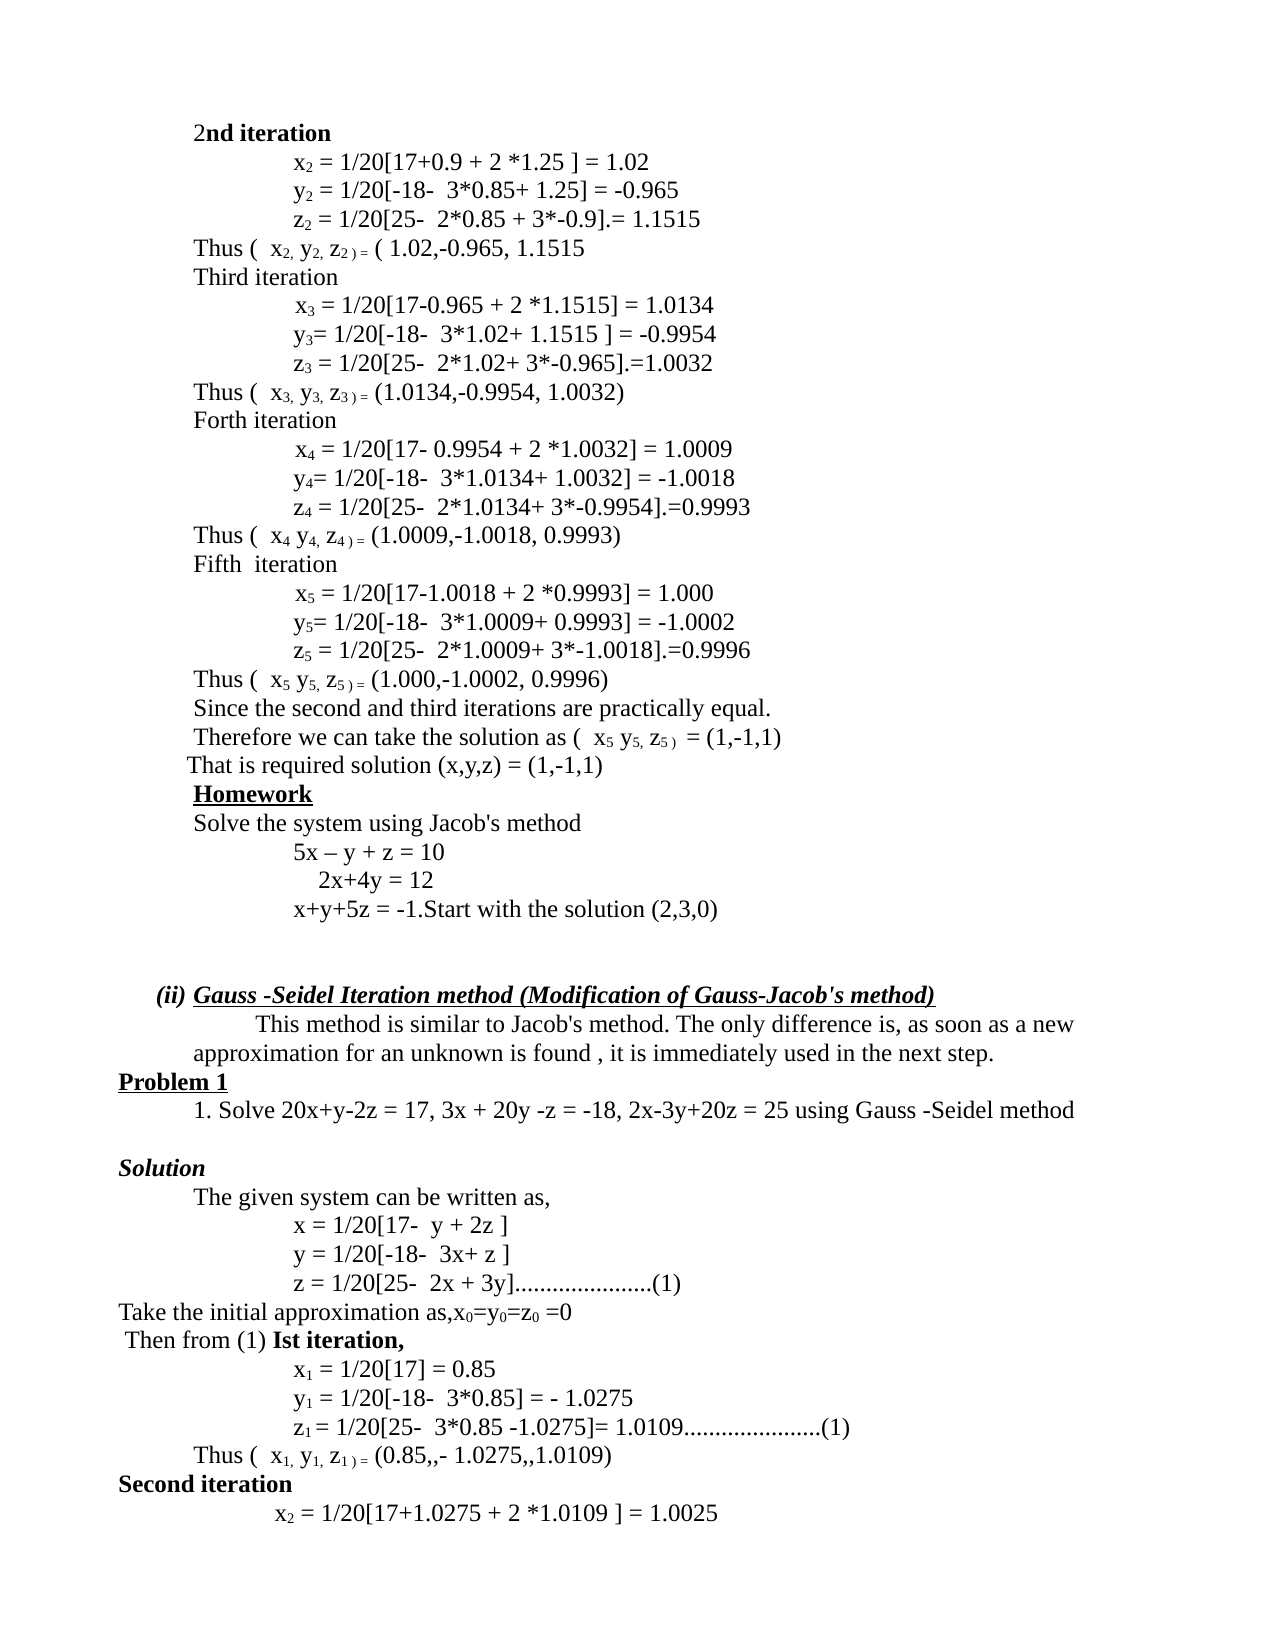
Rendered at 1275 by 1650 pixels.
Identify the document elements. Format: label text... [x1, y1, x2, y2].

text Solution [118, 1153, 1157, 1182]
list y5= 1/20[-18- 3*1.0009+ 0.9993] = -1.0002 [156, 607, 1157, 636]
list Therefore we can take the solution as ( x5 y5, z5 ) = (1,-1,1) [156, 722, 1157, 751]
list y1 = 1/20[-18- 3*0.85] = - 1.0275 [156, 1383, 1157, 1412]
list The given system can be written as, [156, 1182, 1157, 1211]
list 2x+4y = 12 [156, 866, 1157, 894]
list x+y+5z = -1.Start with the solution (2,3,0) [156, 894, 1157, 923]
list z3 = 1/20[25- 2*1.02+ 3*-0.965].=1.0032 [156, 348, 1157, 377]
text 2nd iteration [118, 118, 1157, 147]
list z = 1/20[25- 2x + 3y]......................(1) [156, 1268, 1157, 1297]
list Forth iteration [156, 406, 1157, 434]
text Problem 1 [118, 1067, 1157, 1096]
list y4= 1/20[-18- 3*1.0134+ 1.0032] = -1.0018 [156, 463, 1157, 492]
list Since the second and third iterations are practically equal. [156, 693, 1157, 722]
list y3= 1/20[-18- 3*1.02+ 1.1515 ] = -0.9954 [156, 319, 1157, 348]
list z1 = 1/20[25- 3*0.85 -1.0275]= 1.0109......................(1) [156, 1412, 1157, 1441]
text Take the initial approximation as,x0=y0=z0 =0 [118, 1297, 1157, 1326]
list x2 = 1/20[17+0.9 + 2 *1.25 ] = 1.02 [156, 147, 1157, 176]
list Thus ( x2, y2, z2 ) = ( 1.02,-0.965, 1.1515 [156, 233, 1157, 262]
list x3 = 1/20[17-0.965 + 2 *1.1515] = 1.0134 [51, 291, 1157, 319]
text Then from (1) Ist iteration, [118, 1326, 1157, 1354]
list Fifth iteration [156, 549, 1157, 578]
list 1. Solve 20x+y-2z = 17, 3x + 20y -z = -18, 2x-3y+20z = 25 using Gauss -Seidel method [156, 1096, 1157, 1124]
list Thus ( x1, y1, z1 ) = (0.85,,- 1.0275,,1.0109) [156, 1441, 1157, 1469]
list 5x – y + z = 10 [156, 837, 1157, 866]
list x = 1/20[17- y + 2z ] [156, 1211, 1157, 1239]
list Thus ( x5 y5, z5 ) = (1.000,-1.0002, 0.9996) [156, 664, 1157, 693]
text That is required solution (x,y,z) = (1,-1,1) [118, 751, 1157, 779]
list Thus ( x3, y3, z3 ) = (1.0134,-0.9954, 1.0032) [156, 377, 1157, 406]
list Gauss -Seidel Iteration method (Modification of Gauss-Jacob's method) [156, 981, 1157, 1009]
list Solve the system using Jacob's method [156, 808, 1157, 837]
list z4 = 1/20[25- 2*1.0134+ 3*-0.9954].=0.9993 [156, 492, 1157, 521]
list x4 = 1/20[17- 0.9954 + 2 *1.0032] = 1.0009 [51, 434, 1157, 463]
list Homework [156, 779, 1157, 808]
list This method is similar to Jacob's method. The only difference is, as soon as a new approximation for an unknown is found , it is immediately used in the next step. [156, 1009, 1157, 1067]
list Thus ( x4 y4, z4 ) = (1.0009,-1.0018, 0.9993) [156, 521, 1157, 549]
list y2 = 1/20[-18- 3*0.85+ 1.25] = -0.965 [156, 176, 1157, 204]
list Third iteration [156, 262, 1157, 291]
list x5 = 1/20[17-1.0018 + 2 *0.9993] = 1.000 [51, 578, 1157, 607]
list x1 = 1/20[17] = 0.85 [156, 1354, 1157, 1383]
list x2 = 1/20[17+1.0275 + 2 *1.0109 ] = 1.0025 [156, 1498, 1157, 1527]
list y = 1/20[-18- 3x+ z ] [156, 1239, 1157, 1268]
text Second iteration [118, 1469, 1157, 1498]
list z2 = 1/20[25- 2*0.85 + 3*-0.9].= 1.1515 [156, 204, 1157, 233]
list z5 = 1/20[25- 2*1.0009+ 3*-1.0018].=0.9996 [156, 636, 1157, 664]
